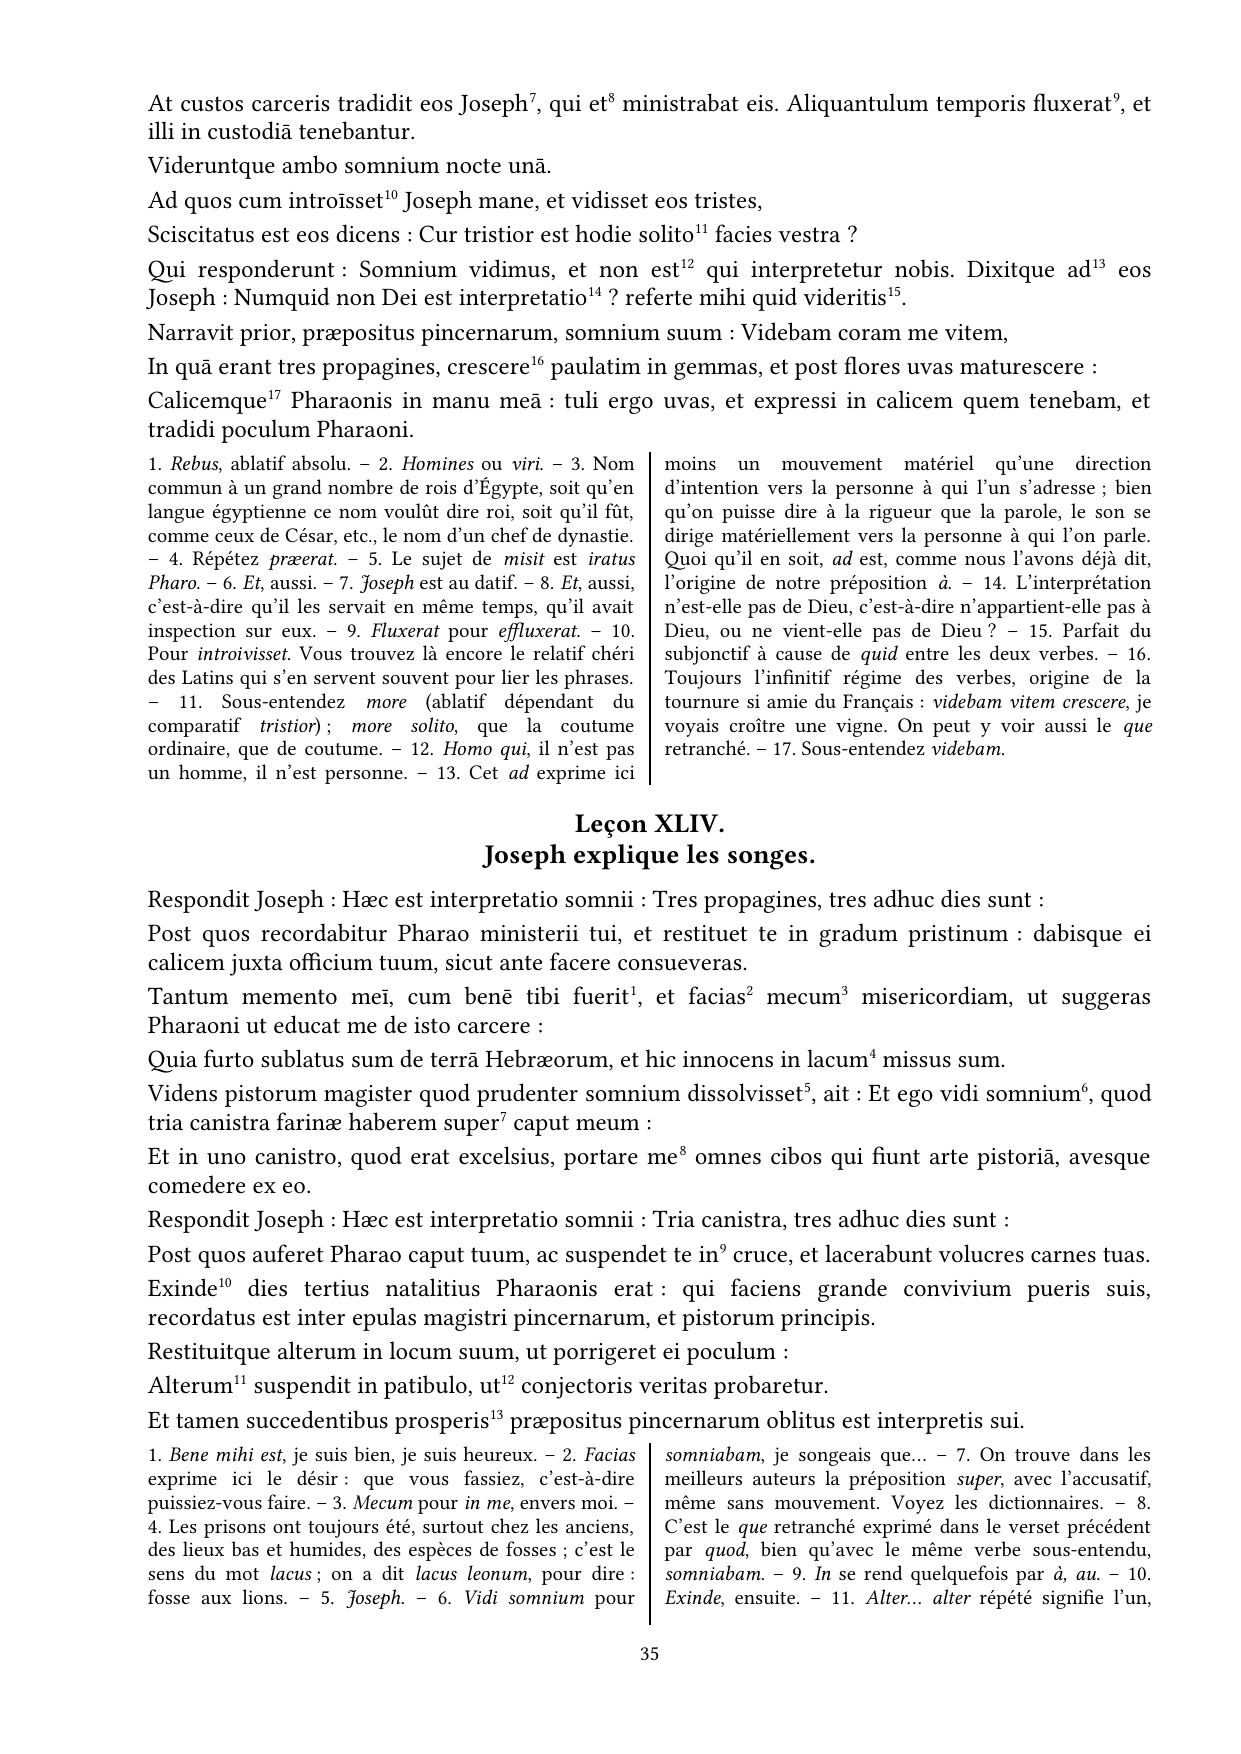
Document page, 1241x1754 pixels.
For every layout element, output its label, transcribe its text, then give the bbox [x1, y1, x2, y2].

text Qui responderunt : Somnium vidimus, et non est12 qui interpretetur nobis. Dixitque ad13 eos Joseph : Numquid non Dei est interpretatio14 ? referte mihi quid videritis15. [148, 254, 1152, 312]
text moins un mouvement matériel qu’une direction d’intention vers la personne à qui l’un s’adresse ; bien qu’on puisse dire à la rigueur que la parole, le son se dirige matériellement vers la personne à qui l’on parle. Quoi qu’il en soit, ad est, comme nous l’avons déjà dit, l’origine de notre préposition à. – 14. L’interprétation n’est-elle pas de Dieu, c’est-à-dire n’appartient-elle pas à Dieu, ou ne vient-elle pas de Dieu ? – 15. Parfait du subjonctif à cause de quid entre les deux verbes. – 16. Toujours l’infinitif régime des verbes, origine de la tournure si amie du Français : videbam vitem crescere, je voyais croître une vigne. On peut y voir aussi le que retranché. – 17. Sous-entendez videbam. [664, 452, 1152, 761]
text Post quos recordabitur Pharao ministerii tui, et restituet te in gradum pristinum : dabisque ei calicem juxta officium tuum, sicut ante facere consueveras. [148, 919, 1152, 976]
text 1. Bene mihi est, je suis bien, je suis heureux. – 2. Facias exprime ici le désir : que vous fassiez, c’est-à-dire puissiez-vous faire. – 3. Mecum pour in me, envers moi. – 4. Les prisons ont toujours été, surtout chez les anciens, des lieux bas et humides, des espèces de fosses ; c’est le sens du mot lacus ; on a dit lacus leonum, pour dire : fosse aux lions. – 5. Joseph. – 6. Vidi somnium pour [148, 1443, 635, 1609]
text Post quos auferet Pharao caput tuum, ac suspendet te in9 cruce, et lacerabunt volucres carnes tuas. [148, 1240, 1152, 1268]
text Respondit Joseph : Hæc est interpretatio somnii : Tres propagines, tres adhuc dies sunt : [148, 885, 1152, 913]
text Tantum memento meī, cum benē tibi fuerit1, et facias2 mecum3 misericordiam, ut suggeras Pharaoni ut educat me de isto carcere : [148, 982, 1152, 1039]
text Exinde10 dies tertius natalitius Pharaonis erat : qui faciens grande convivium pueris suis, recordatus est inter epulas magistri pincernarum, et pistorum principis. [148, 1274, 1152, 1331]
text Narravit prior, præpositus pincernarum, somnium suum : Videbam coram me vitem, [148, 317, 1152, 346]
text At custos carceris tradidit eos Joseph7, qui et8 ministrabat eis. Aliquantulum temporis fluxerat9, et illi in custodiā tenebantur. [148, 88, 1152, 146]
text Ad quos cum introīsset10 Joseph mane, et vidisset eos tristes, [148, 186, 1152, 214]
text Videns pistorum magister quod prudenter somnium dissolvisset5, ait : Et ego vidi somnium6, quod tria canistra farinæ haberem super7 caput meum : [148, 1079, 1152, 1137]
text Sciscitatus est eos dicens : Cur tristior est hodie solito11 facies vestra ? [148, 220, 1152, 249]
text Quia furto sublatus sum de terrā Hebræorum, et hic innocens in lacum4 missus sum. [148, 1045, 1152, 1074]
text Alterum11 suspendit in patibulo, ut12 conjectoris veritas probaretur. [148, 1371, 1152, 1400]
text Leçon XLIV. Joseph explique les songes. [148, 808, 1152, 870]
text Calicemque17 Pharaonis in manu meā : tuli ergo uvas, et expressi in calicem quem tenebam, et tradidi poculum Pharaoni. [148, 386, 1152, 443]
text Et in uno canistro, quod erat excelsius, portare me8 omnes cibos qui fiunt arte pistoriā, avesque comedere ex eo. [148, 1142, 1152, 1199]
text Restituitque alterum in locum suum, ut porrigeret ei poculum : [148, 1337, 1152, 1366]
text Respondit Joseph : Hæc est interpretatio somnii : Tria canistra, tres adhuc dies sunt : [148, 1205, 1152, 1234]
text In quā erant tres propagines, crescere16 paulatim in gemmas, et post flores uvas maturescere : [148, 352, 1152, 380]
text Et tamen succedentibus prosperis13 præpositus pincernarum oblitus est interpretis sui. [148, 1406, 1152, 1434]
text 1. Rebus, ablatif absolu. – 2. Homines ou viri. – 3. Nom commun à un grand nombre de rois d’Égypte, soit qu’en langue égyptienne ce nom voulût dire roi, soit qu’il fût, comme ceux de César, etc., le nom d’un chef de dynastie. – 4. Répétez præerat. – 5. Le sujet de misit est iratus Pharo. – 6. Et, aussi. – 7. Joseph est au datif. – 8. Et, aussi, c’est-à-dire qu’il les servait en même temps, qu’il avait inspection sur eux. – 9. Fluxerat pour effluxerat. – 10. Pour introivisset. Vous trouvez là encore le relatif chéri des Latins qui s’en servent souvent pour lier les phrases. – 11. Sous-entendez more (ablatif dépendant du comparatif tristior) ; more solito, que la coutume ordinaire, que de coutume. – 12. Homo qui, il n’est pas un homme, il n’est personne. – 13. Cet ad exprime ici [148, 452, 635, 785]
text somniabam, je songeais que… – 7. On trouve dans les meilleurs auteurs la préposition super, avec l’accusatif, même sans mouvement. Voyez les dictionnaires. – 8. C’est le que retranché exprimé dans le verset précédent par quod, bien qu’avec le même verbe sous-entendu, somniabam. – 9. In se rend quelquefois par à, au. – 10. Exinde, ensuite. – 11. Alter… alter répété signifie l’un, [664, 1443, 1152, 1609]
text Videruntque ambo somnium nocte unā. [148, 151, 1152, 180]
